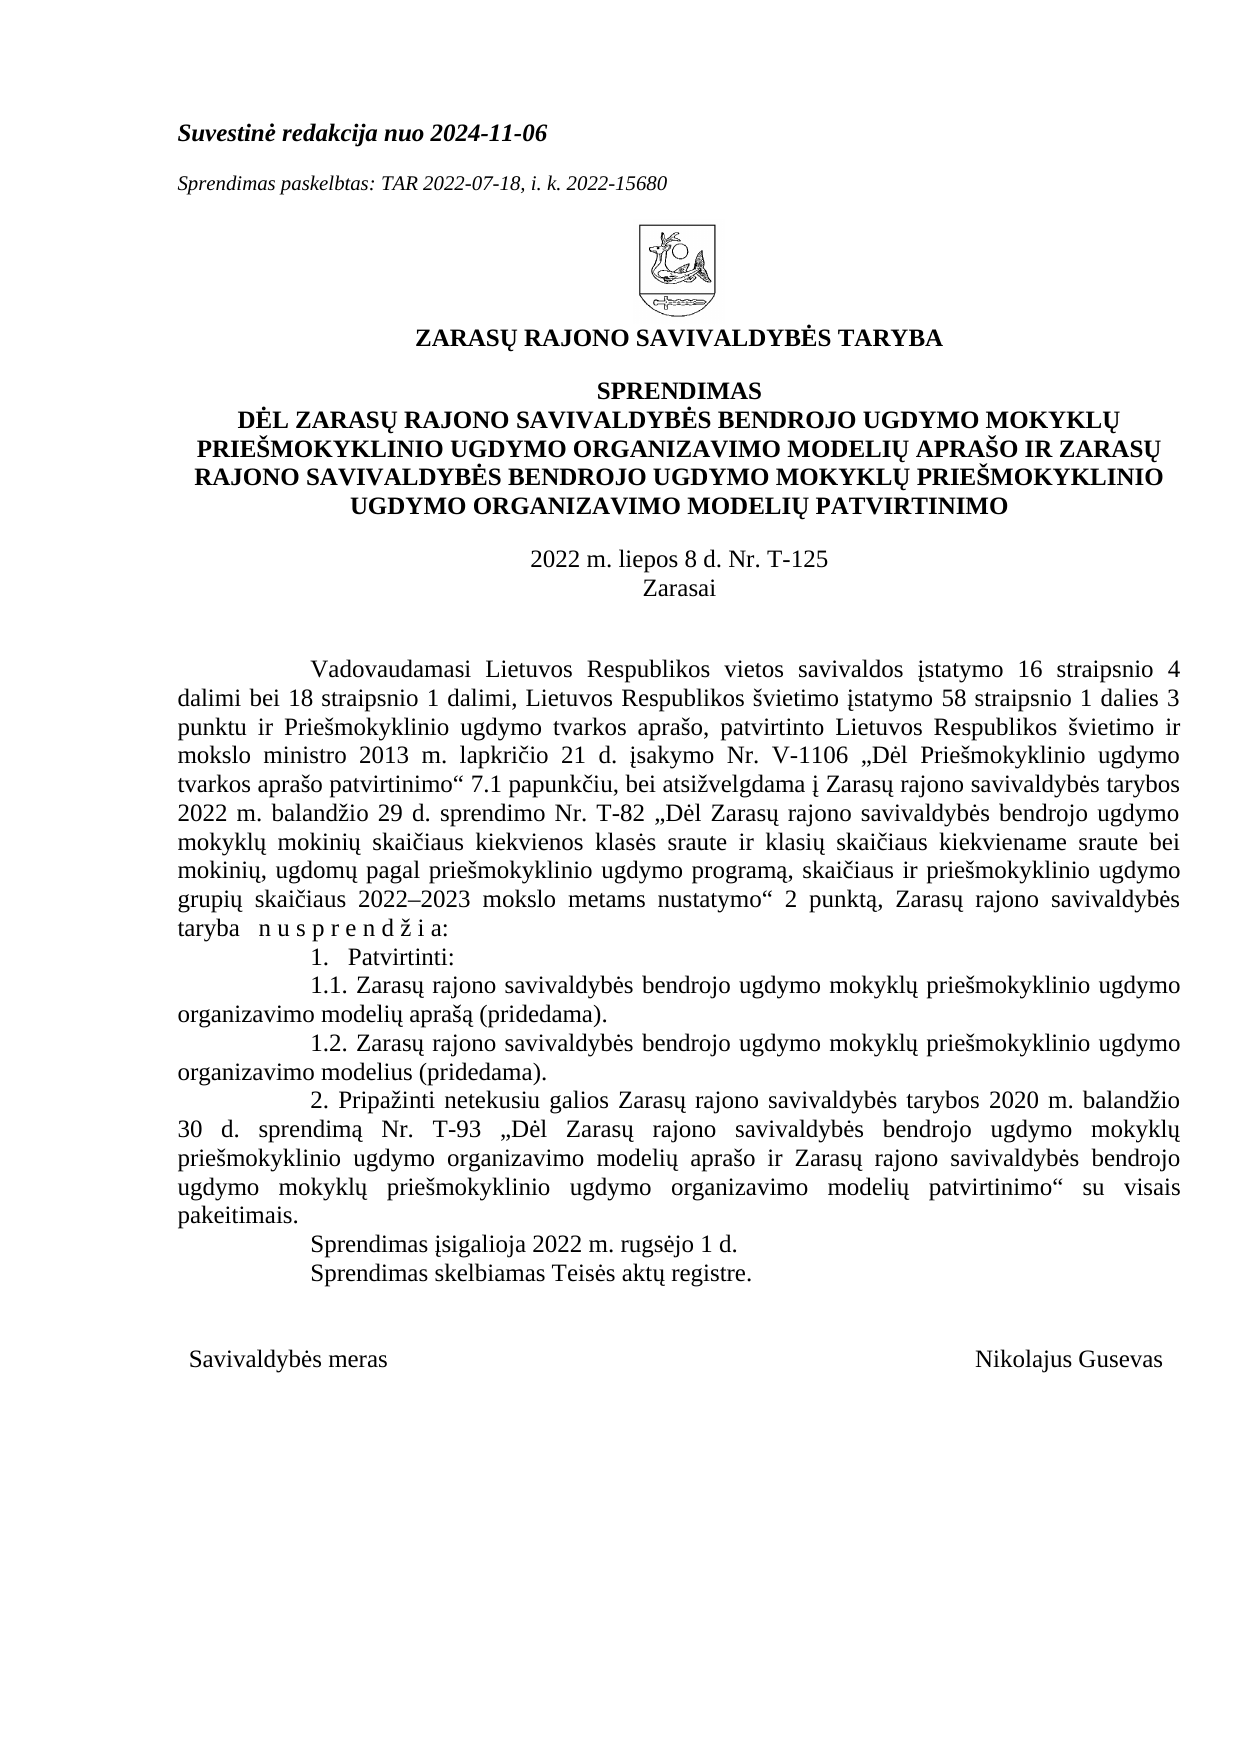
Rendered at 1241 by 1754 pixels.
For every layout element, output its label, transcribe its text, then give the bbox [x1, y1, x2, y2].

subtitle Zarasai [177, 573, 1181, 602]
text 1.2. Zarasų rajono savivaldybės bendrojo ugdymo mokyklų priešmokyklinio ugdymo organizavimo modelius (pridedama). [177, 1028, 1181, 1086]
subtitle DĖL Zarasų rajono savivaldybės bendrojo ugdymo mokyklų priešmokyklinio ugdymo organizavimo modelių aprašo IR zARASŲ RAJONO SAVIVALDYBĖS BENDROJO UGDYMO MOKYKLŲ PRIEŠMOKYKLINIO UGDYMO organizavimo modelių patvirtinimo [177, 405, 1181, 520]
text Sprendimas paskelbtas: TAR 2022-07-18, i. k. 2022-15680 [177, 171, 1181, 195]
text 2. Pripažinti netekusiu galios Zarasų rajono savivaldybės tarybos 2020 m. balandžio 30 d. sprendimą Nr. T-93 „Dėl Zarasų rajono savivaldybės bendrojo ugdymo mokyklų priešmokyklinio ugdymo organizavimo modelių aprašo ir Zarasų rajono savivaldybės bendrojo ugdymo mokyklų priešmokyklinio ugdymo organizavimo modelių patvirtinimo“ su visais pakeitimais. [177, 1086, 1181, 1229]
text 2022 m. liepos 8 d. Nr. T-125 [177, 544, 1181, 573]
text Sprendimas įsigalioja 2022 m. rugsėjo 1 d. [310, 1229, 1181, 1258]
text SPRENDIMAS [177, 376, 1181, 405]
text Vadovaudamasi Lietuvos Respublikos vietos savivaldos įstatymo 16 straipsnio 4 dalimi bei 18 straipsnio 1 dalimi, Lietuvos Respublikos švietimo įstatymo 58 straipsnio 1 dalies 3 punktu ir Priešmokyklinio ugdymo tvarkos aprašo, patvirtinto Lietuvos Respublikos švietimo ir mokslo ministro 2013 m. lapkričio 21 d. įsakymo Nr. V-1106 „Dėl Priešmokyklinio ugdymo tvarkos aprašo patvirtinimo“ 7.1 papunkčiu, bei atsižvelgdama į Zarasų rajono savivaldybės tarybos 2022 m. balandžio 29 d. sprendimo Nr. T-82 „Dėl Zarasų rajono savivaldybės bendrojo ugdymo mokyklų mokinių skaičiaus kiekvienos klasės sraute ir klasių skaičiaus kiekviename sraute bei mokinių, ugdomų pagal priešmokyklinio ugdymo programą, skaičiaus ir priešmokyklinio ugdymo grupių skaičiaus 2022–2023 mokslo metams nustatymo“ 2 punktą, Zarasų rajono savivaldybės taryba n u s p r e n d ž i a: [177, 654, 1181, 942]
text zarasų rajono savivaldybės TARYBa [177, 323, 1181, 352]
text 1.1. Zarasų rajono savivaldybės bendrojo ugdymo mokyklų priešmokyklinio ugdymo organizavimo modelių aprašą (pridedama). [177, 971, 1181, 1028]
text 1. Patvirtinti: [310, 942, 1181, 971]
text Savivaldybės meras Nikolajus Gusevas [188, 1344, 1181, 1373]
text Sprendimas skelbiamas Teisės aktų registre. [177, 1258, 1152, 1287]
text Suvestinė redakcija nuo 2024-11-06 [177, 118, 1181, 147]
